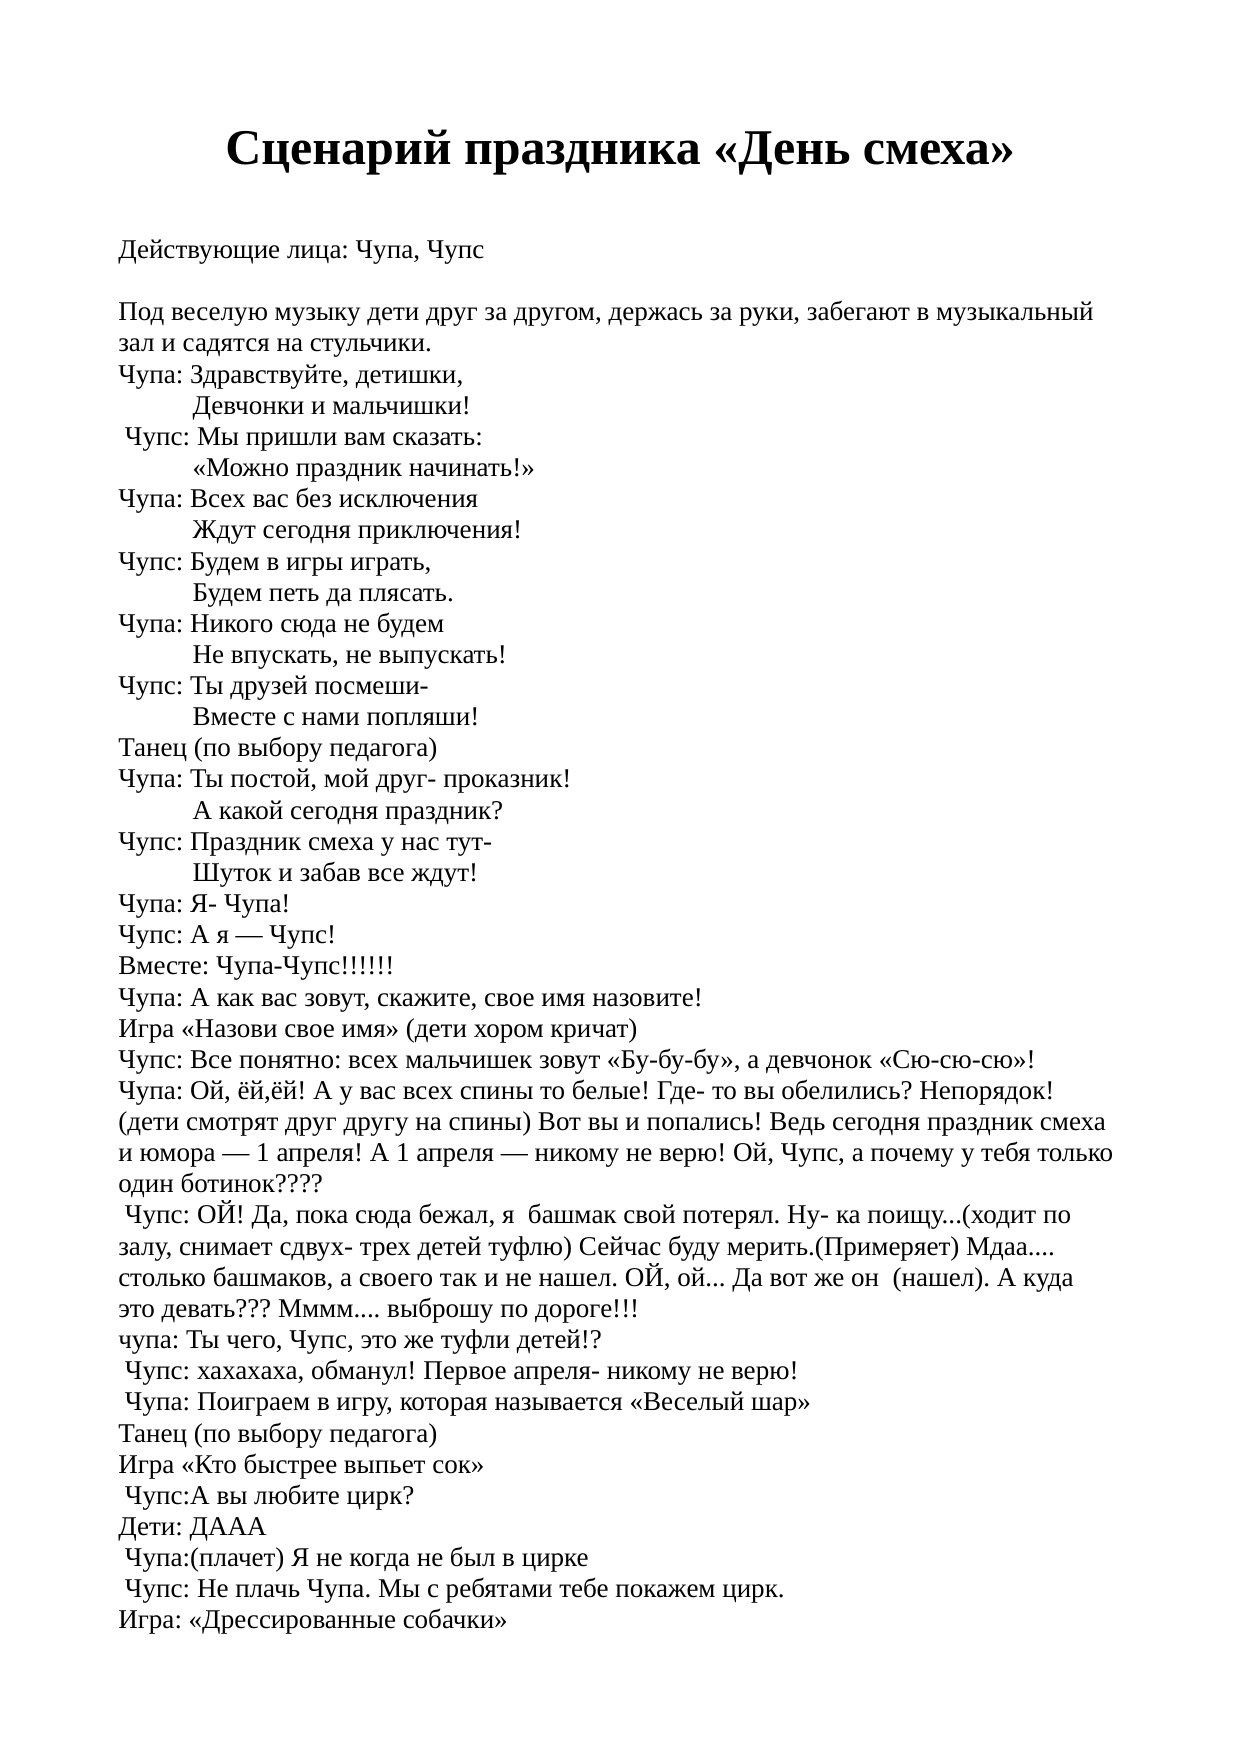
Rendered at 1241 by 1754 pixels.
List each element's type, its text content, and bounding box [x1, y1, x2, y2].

text Вместе: Чупа-Чупс!!!!!! [118, 949, 1122, 981]
text Чупа: Никого сюда не будем [118, 607, 1122, 638]
text Дети: ДААА [118, 1510, 1122, 1541]
text Чупс: А я — Чупс! [118, 918, 1122, 949]
text Чупа: Ты постой, мой друг- проказник! [118, 763, 1122, 794]
text Чупс: Праздник смеха у нас тут- [118, 825, 1122, 856]
text Не впускать, не выпускать! [118, 638, 1122, 669]
text Чупа: Ой, ёй,ёй! А у вас всех спины то белые! Где- то вы обелились? Непорядок! (дети смотрят друг другу на спины) Вот вы и попались! Ведь сегодня праздник смеха и юмора — 1 апреля! А 1 апреля — никому не верю! Ой, Чупс, а почему у тебя только один ботинок???? [118, 1074, 1122, 1199]
text Девчонки и мальчишки! [118, 389, 1122, 420]
text Игра «Назови свое имя» (дети хором кричат) [118, 1012, 1122, 1043]
text Шуток и забав все ждут! [118, 856, 1122, 887]
text А какой сегодня праздник? [118, 794, 1122, 825]
text Чупс: Будем в игры играть, [118, 544, 1122, 576]
text Чупа: Всех вас без исключения [118, 482, 1122, 513]
text Чупа: Здравствуйте, детишки, [118, 358, 1122, 389]
text Чупс: Мы пришли вам сказать: [118, 420, 1122, 451]
text Вместе с нами попляши! [118, 700, 1122, 731]
text Действующие лица: Чупа, Чупс [118, 233, 1122, 264]
text Игра: «Дрессированные собачки» [118, 1603, 1122, 1635]
text Игра «Кто быстрее выпьет сок» [118, 1448, 1122, 1479]
text Чупс: ОЙ! Да, пока сюда бежал, я башмак свой потерял. Ну- ка поищу...(ходит по залу, снимает сдвух- трех детей туфлю) Сейчас буду мерить.(Примеряет) Мдаа.... столько башмаков, а своего так и не нашел. ОЙ, ой... Да вот же он (нашел). А куда [118, 1199, 1122, 1292]
text Танец (по выбору педагога) [118, 731, 1122, 763]
text чупа: Ты чего, Чупс, это же туфли детей!? [118, 1323, 1122, 1354]
text Сценарий праздника «День смеха» [118, 118, 1122, 176]
text это девать??? Мммм.... выброшу по дороге!!! [118, 1292, 1122, 1323]
text Чупс: хахахаха, обманул! Первое апреля- никому не верю! [118, 1354, 1122, 1386]
text «Можно праздник начинать!» [118, 451, 1122, 482]
text Будем петь да плясать. [118, 576, 1122, 607]
text Чупс:А вы любите цирк? [118, 1479, 1122, 1510]
text Чупа: Поиграем в игру, которая называется «Веселый шар» [118, 1386, 1122, 1417]
text Чупс: Все понятно: всех мальчишек зовут «Бу-бу-бу», а девчонок «Сю-сю-сю»! [118, 1043, 1122, 1074]
text Чупа:(плачет) Я не когда не был в цирке [118, 1541, 1122, 1572]
text Чупс: Ты друзей посмеши- [118, 669, 1122, 700]
text Ждут сегодня приключения! [118, 513, 1122, 544]
text Чупс: Не плачь Чупа. Мы с ребятами тебе покажем цирк. [118, 1572, 1122, 1603]
text Под веселую музыку дети друг за другом, держась за руки, забегают в музыкальный зал и садятся на стульчики. [118, 295, 1122, 358]
text Чупа: Я- Чупа! [118, 887, 1122, 918]
text Чупа: А как вас зовут, скажите, свое имя назовите! [118, 981, 1122, 1012]
text Танец (по выбору педагога) [118, 1417, 1122, 1448]
